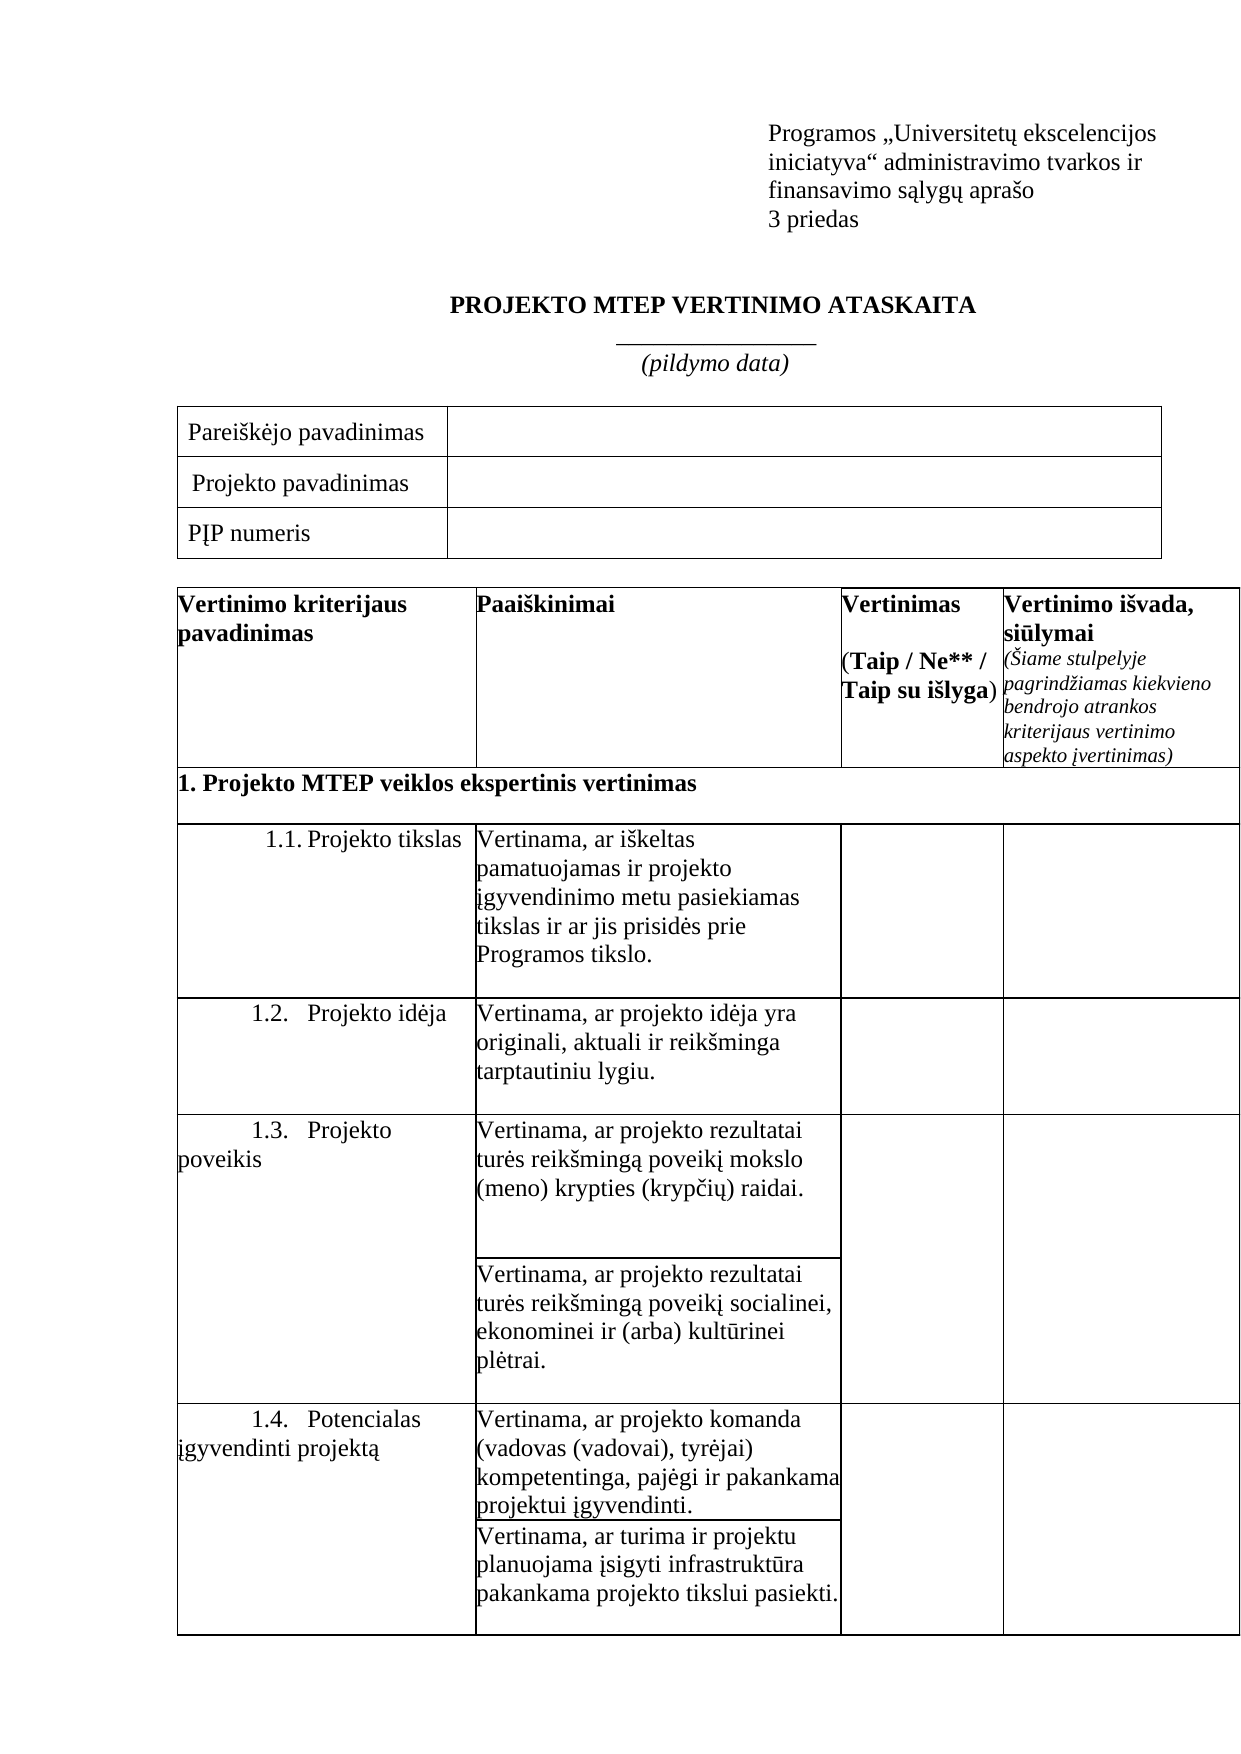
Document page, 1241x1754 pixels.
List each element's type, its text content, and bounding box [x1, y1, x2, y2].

table_cell Vertinama, ar projekto idėja yra originali, aktuali ir reikšminga tarptautiniu lygiu. [477, 999, 840, 1113]
table_cell Vertinama, ar projekto rezultatai turės reikšmingą poveikį mokslo (meno) krypties (krypčių) raidai. [477, 1115, 840, 1257]
table_cell 1.1. Projekto tikslas [178, 825, 475, 997]
table_cell [448, 457, 1161, 507]
table_cell [842, 1115, 1003, 1403]
table_cell [448, 508, 1161, 557]
text PROJEKTO MTEP VERTINIMO ATASKAITA [177, 291, 1181, 319]
text 3 priedas [768, 204, 1181, 233]
table_header Vertinimo kriterijaus pavadinimas [178, 588, 476, 767]
table_cell Vertinama, ar turima ir projektu planuojama įsigyti infrastruktūra pakankama projekto tikslui pasiekti. [477, 1521, 840, 1634]
text iniciatyva“ administravimo tvarkos ir [768, 147, 1181, 176]
table_header Vertinimo išvada, siūlymai (Šiame stulpelyje pagrindžiamas kiekvieno bendrojo atrankos kriterijaus vertinimo aspekto įvertinimas) [1004, 589, 1239, 767]
table_header Pareiškėjo pavadinimas [178, 407, 447, 456]
table_cell [842, 1404, 1003, 1634]
table_header [448, 407, 1161, 456]
text finansavimo sąlygų aprašo [768, 176, 1181, 204]
table_cell [842, 999, 1003, 1113]
text Programos „Universitetų ekscelencijos [768, 118, 1181, 147]
text ________________ [177, 319, 1181, 348]
table_cell Vertinama, ar projekto komanda (vadovas (vadovai), tyrėjai) kompetentinga, pajėgi ir pakankama projektui įgyvendinti. [477, 1404, 840, 1519]
table_cell 1. Projekto MTEP veiklos ekspertinis vertinimas [178, 768, 1239, 823]
table_cell [842, 825, 1003, 997]
table_header Vertinimas (Taip / Ne** / Taip su išlyga) [842, 589, 1003, 767]
table_cell 1.3. Projekto poveikis [178, 1115, 475, 1403]
table_cell [1004, 1115, 1239, 1403]
table_cell PĮP numeris [178, 508, 447, 557]
table_cell [1004, 999, 1239, 1113]
table_header Paaiškinimai [477, 588, 841, 767]
table_cell [1004, 825, 1239, 997]
table_cell Projekto pavadinimas [178, 457, 447, 507]
table_cell 1.2. Projekto idėja [178, 999, 475, 1113]
text (pildymo data) [177, 348, 1181, 377]
table_cell Vertinama, ar projekto rezultatai turės reikšmingą poveikį socialinei, ekonominei ir (arba) kultūrinei plėtrai. [477, 1259, 840, 1403]
table_cell [1004, 1404, 1239, 1634]
table_cell 1.4. Potencialas įgyvendinti projektą [178, 1404, 475, 1634]
table_cell Vertinama, ar iškeltas pamatuojamas ir projekto įgyvendinimo metu pasiekiamas tikslas ir ar jis prisidės prie Programos tikslo. [477, 825, 840, 997]
